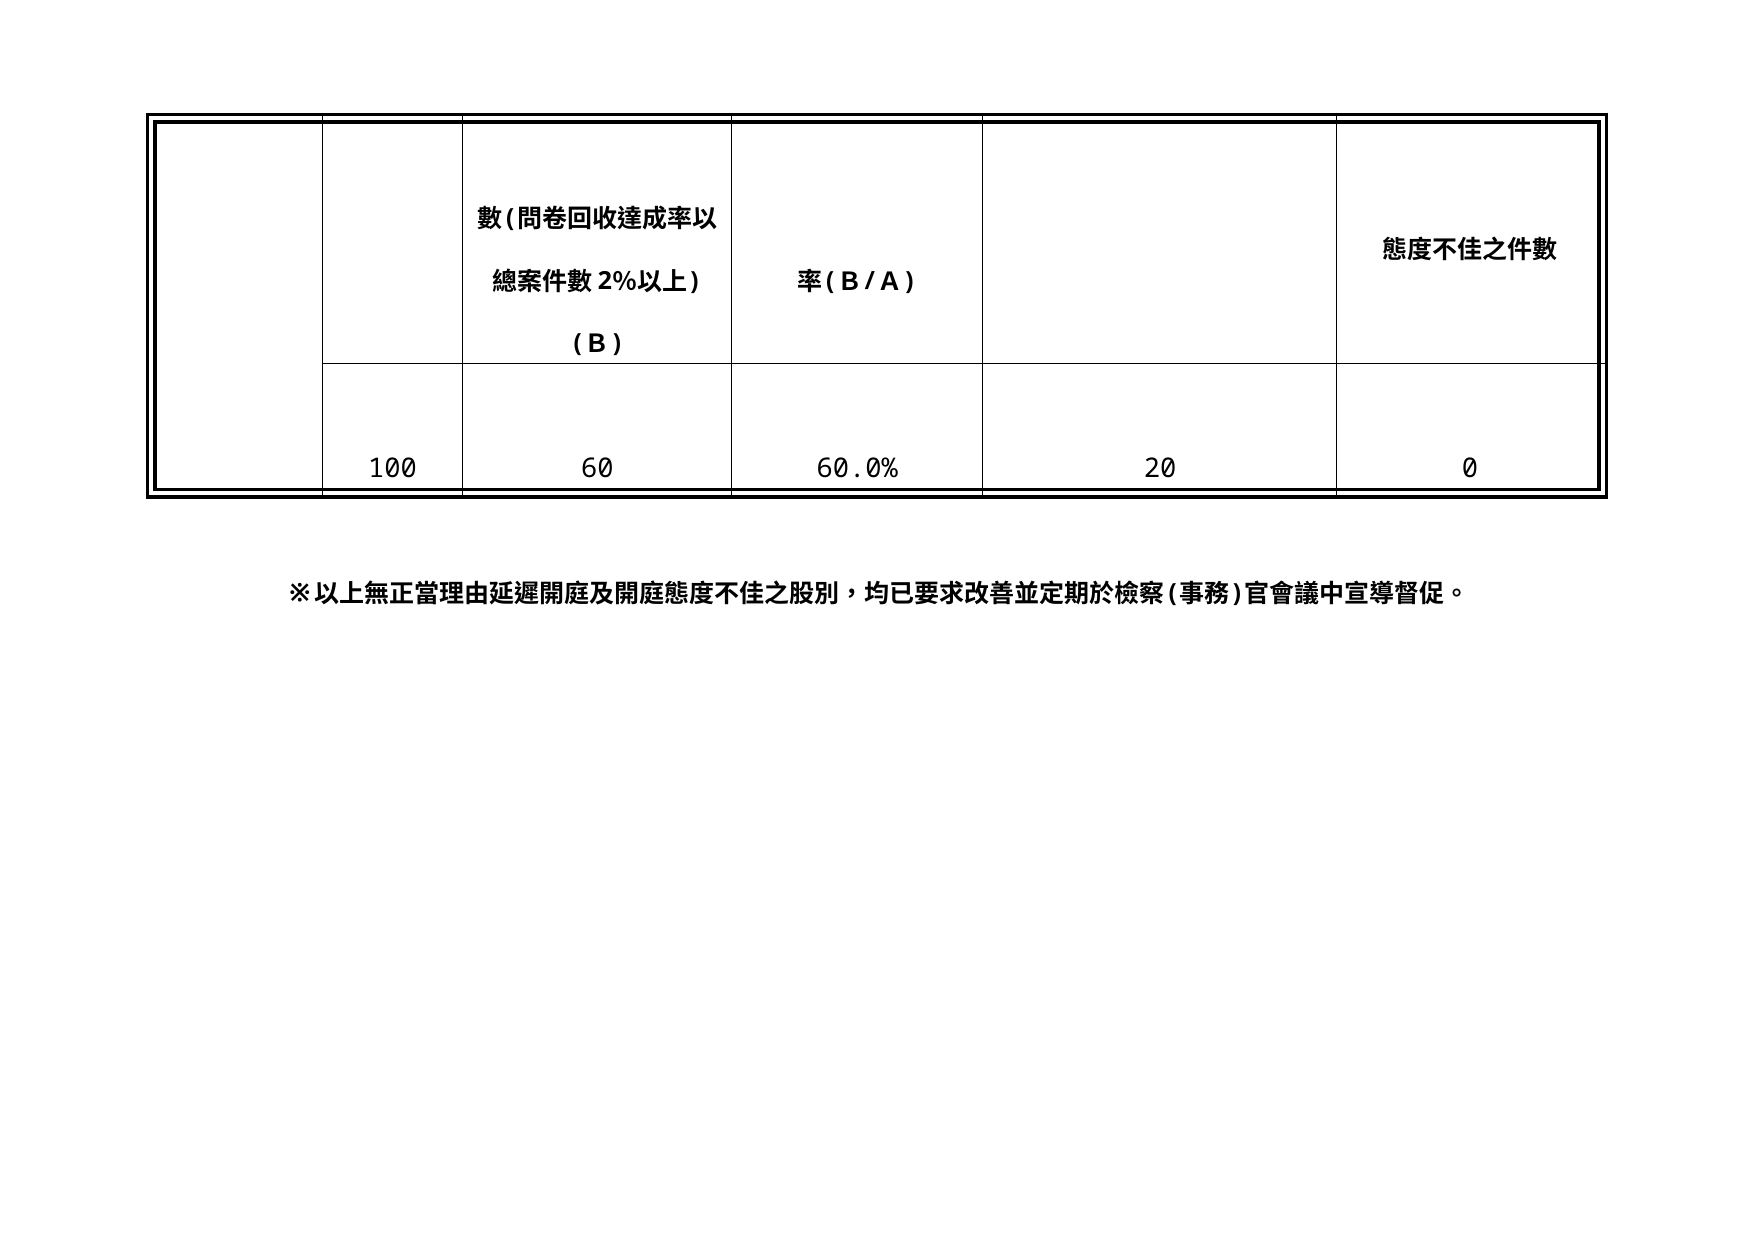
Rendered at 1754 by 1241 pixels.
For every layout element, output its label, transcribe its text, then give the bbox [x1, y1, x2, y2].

table_cell [463, 116, 731, 120]
text ※以上無正當理由延遲開庭及開庭態度不佳之股別，均已要求改善並定期於檢察(事務)官會議中宣導督促。 [150, 550, 1604, 613]
table_cell 率(Ｂ/Ａ) [732, 124, 982, 363]
table_cell 100 [323, 364, 462, 488]
table_cell 數(問卷回收達成率以總案件數2％以上)(Ｂ) [463, 124, 731, 363]
table_cell [151, 116, 322, 488]
table_cell [732, 116, 982, 120]
table_cell [983, 124, 1336, 363]
table_cell [323, 124, 462, 363]
table_cell 20 [983, 364, 1336, 488]
table_cell 0 [1337, 364, 1597, 488]
table_cell 態度不佳之件數 [1337, 116, 1603, 363]
table_cell [323, 116, 462, 120]
table_cell 60 [463, 364, 731, 488]
table_cell [983, 116, 1336, 120]
table_cell 60.0% [732, 364, 982, 488]
